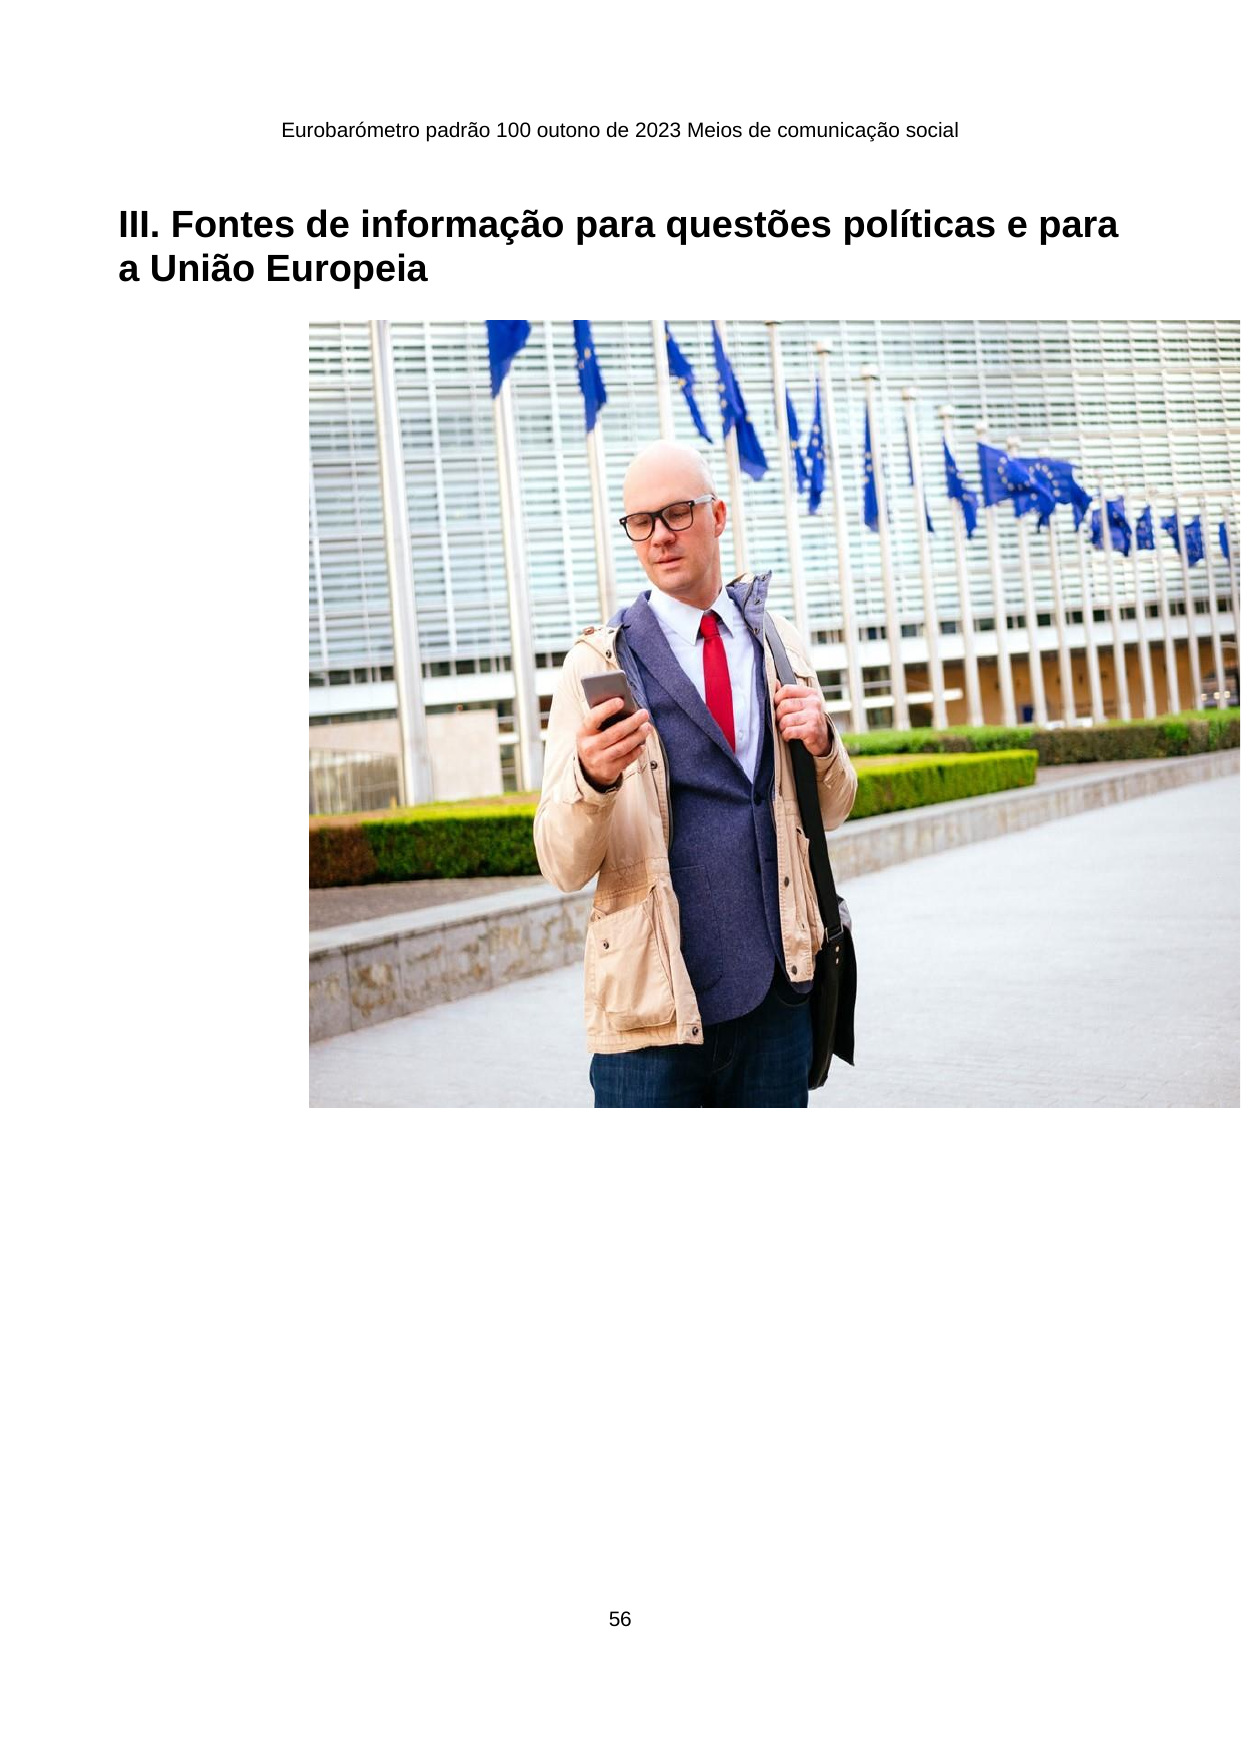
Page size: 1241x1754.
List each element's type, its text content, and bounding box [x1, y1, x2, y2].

subtitle III. Fontes de informação para questões políticas e para a União Europeia [118, 202, 1122, 289]
picture [309, 320, 1241, 1108]
